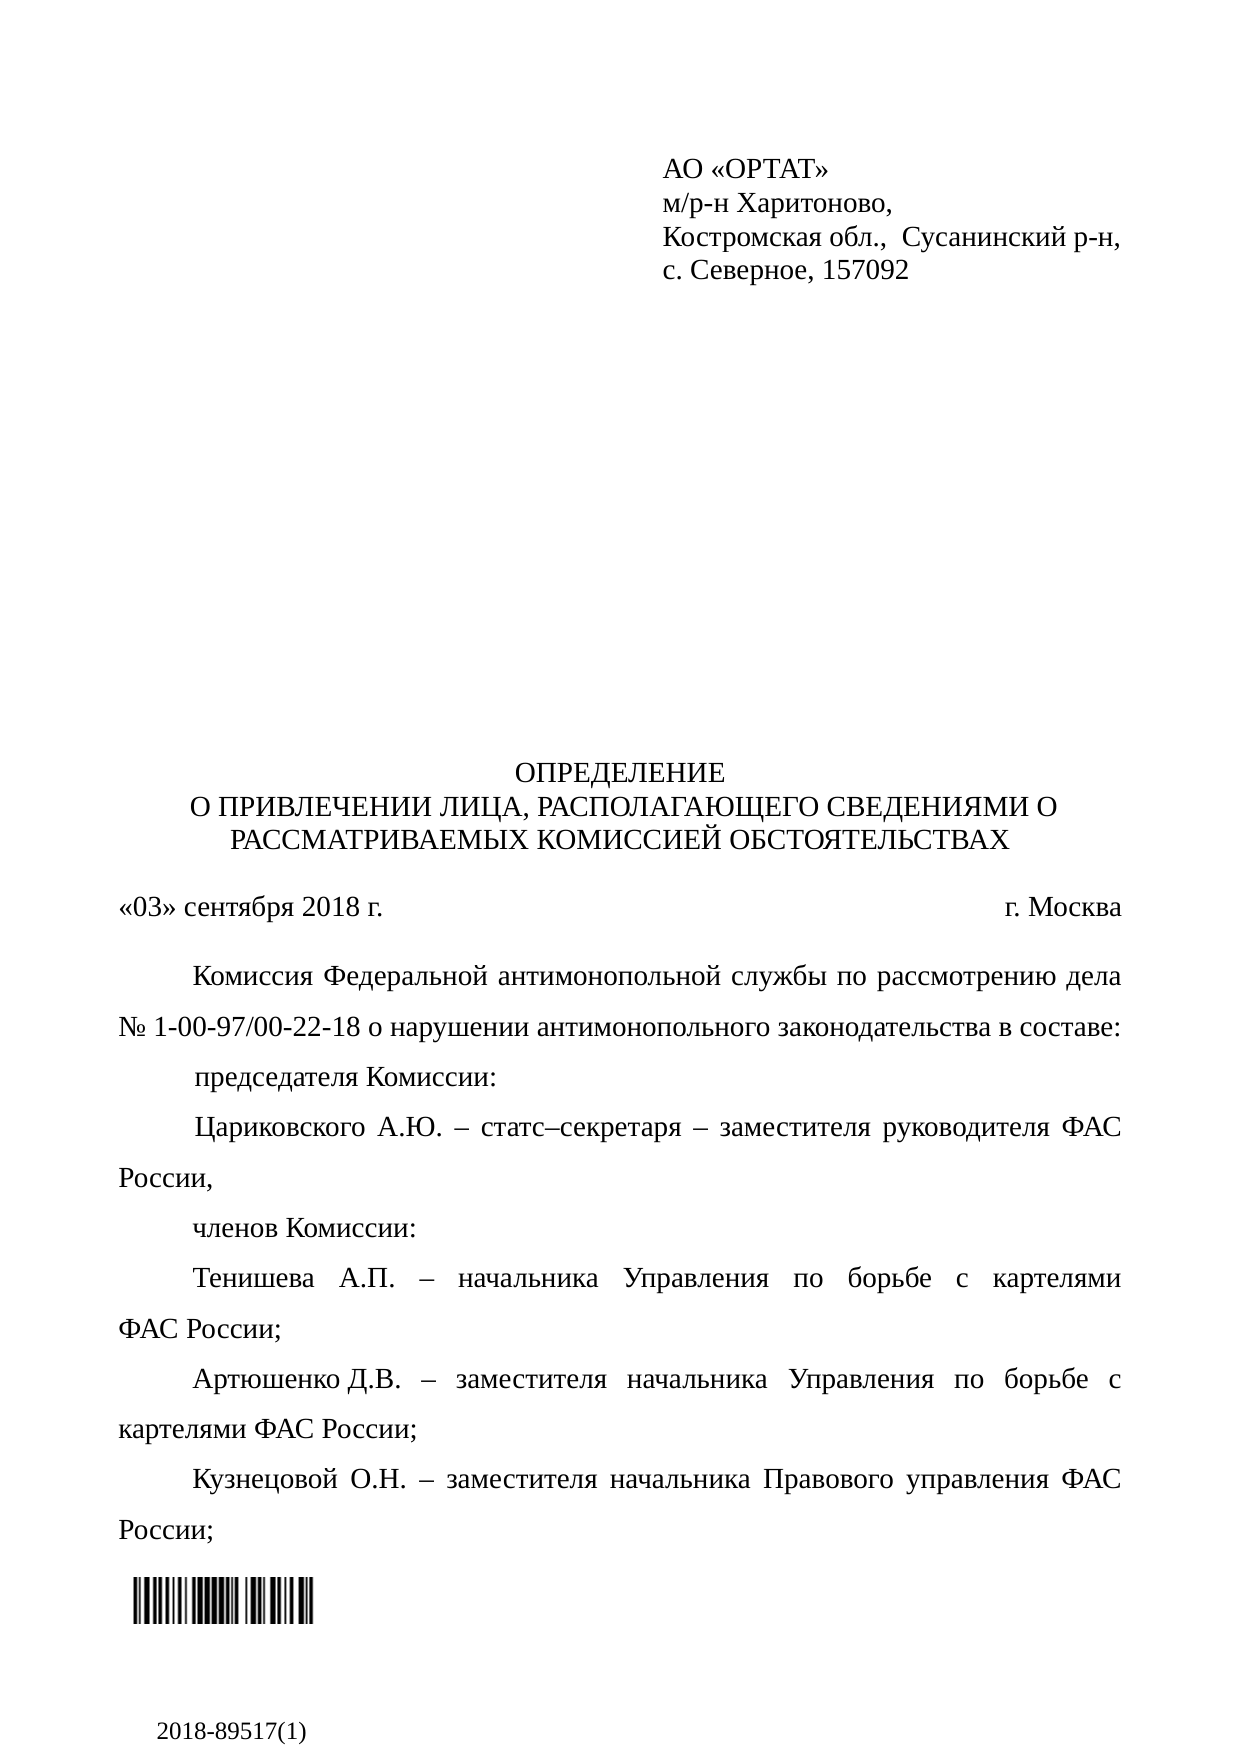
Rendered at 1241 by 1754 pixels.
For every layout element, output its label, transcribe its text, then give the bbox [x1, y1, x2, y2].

text Артюшенко Д.В. – заместителя начальника Управления по борьбе с картелями ФАС России; [118, 1361, 1122, 1445]
text «03» сентября 2018 г. г. Москва [118, 889, 1122, 923]
text председателя Комиссии: [118, 1059, 1122, 1093]
text Кузнецовой О.Н. – заместителя начальника Правового управления ФАС России; [118, 1462, 1122, 1546]
picture [118, 1577, 331, 1624]
text Костромская обл., Сусанинский р-н, [118, 219, 1122, 252]
text членов Комиссии: [118, 1210, 1122, 1244]
text м/р-н Харитоново, [118, 185, 1122, 219]
text Комиссия Федеральной антимонопольной службы по рассмотрению дела № 1-00-97/00-22-18 о нарушении антимонопольного законодательства в составе: [118, 958, 1122, 1042]
text АО «ОРТАТ» [118, 152, 1122, 185]
text О ПРИВЛЕЧЕНИИ ЛИЦА, РАСПОЛАГАЮЩЕГО СВЕДЕНИЯМИ О РАССМАТРИВАЕМЫХ КОМИССИЕЙ ОБСТОЯТЕЛЬСТВАХ [118, 789, 1122, 856]
text Тенишева А.П. – начальника Управления по борьбе с картелями ФАС России; [118, 1260, 1122, 1344]
text с. Северное, 157092 [118, 252, 1122, 286]
text Цариковского А.Ю. – статс–секретаря – заместителя руководителя ФАС России, [118, 1109, 1122, 1193]
text ОПРЕДЕЛЕНИЕ [118, 755, 1122, 789]
